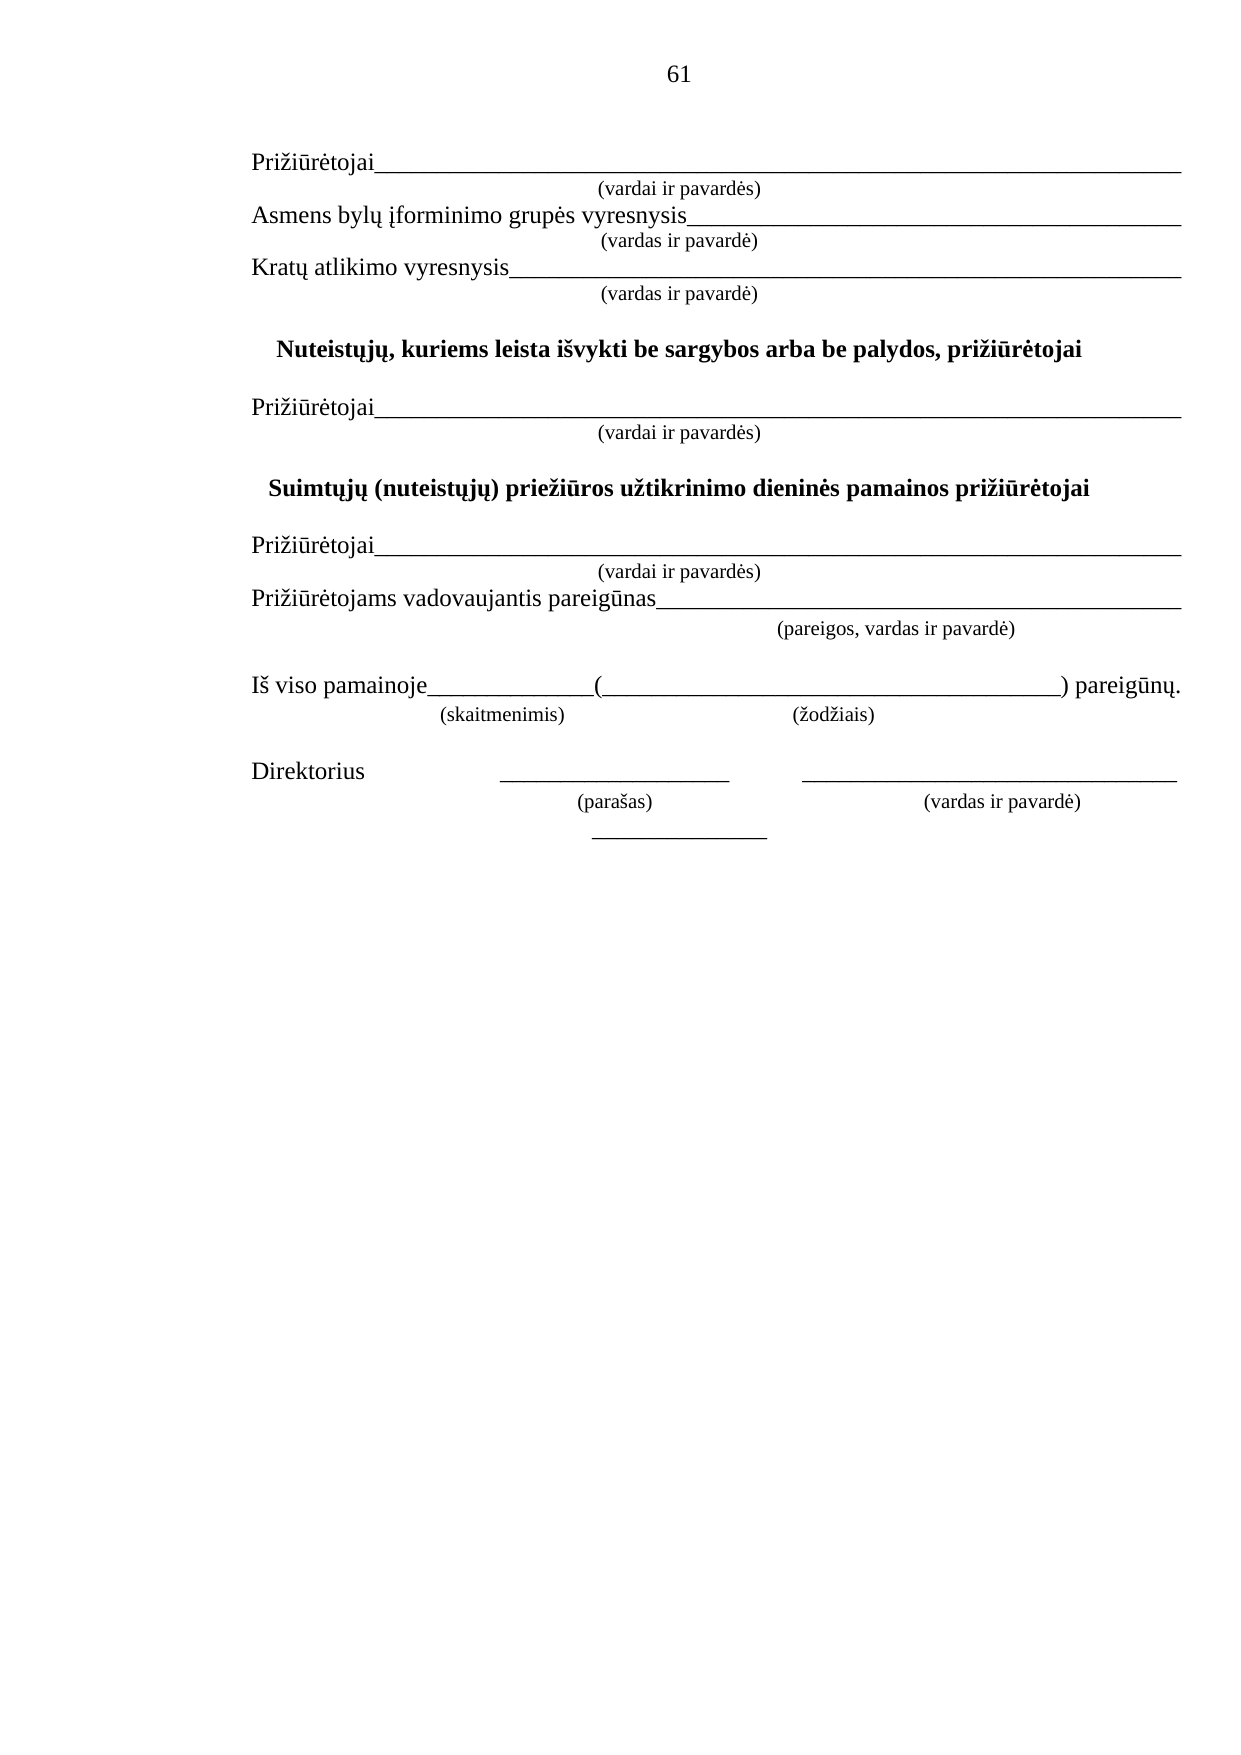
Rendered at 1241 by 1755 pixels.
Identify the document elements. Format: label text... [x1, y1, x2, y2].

text Prižiūrėtojai [177, 147, 1181, 176]
text (vardas ir pavardė) [177, 281, 1181, 305]
text ______________ [177, 813, 1181, 842]
text Prižiūrėtojams vadovaujantis pareigūnas [177, 583, 1181, 612]
text (skaitmenimis) (žodžiais) [177, 698, 1181, 727]
text Direktorius [177, 756, 1181, 785]
text Kratų atlikimo vyresnysis [177, 252, 1181, 281]
text (vardai ir pavardės) [177, 559, 1181, 583]
text Iš viso pamainoje ( ) pareigūnų. [177, 670, 1181, 698]
text Nuteistųjų, kuriems leista išvykti be sargybos arba be palydos, prižiūrėtojai [177, 334, 1181, 363]
text (vardai ir pavardės) [177, 176, 1181, 200]
text (vardas ir pavardė) [177, 228, 1181, 252]
text (vardai ir pavardės) [177, 420, 1181, 444]
text (pareigos, vardas ir pavardė) [177, 612, 1181, 641]
text Prižiūrėtojai [177, 531, 1181, 559]
text Prižiūrėtojai [177, 392, 1181, 420]
text Suimtųjų (nuteistųjų) priežiūros užtikrinimo dieninės pamainos prižiūrėtojai [177, 473, 1181, 502]
text Asmens bylų įforminimo grupės vyresnysis [177, 200, 1181, 228]
text (parašas) (vardas ir pavardė) [177, 785, 1181, 813]
